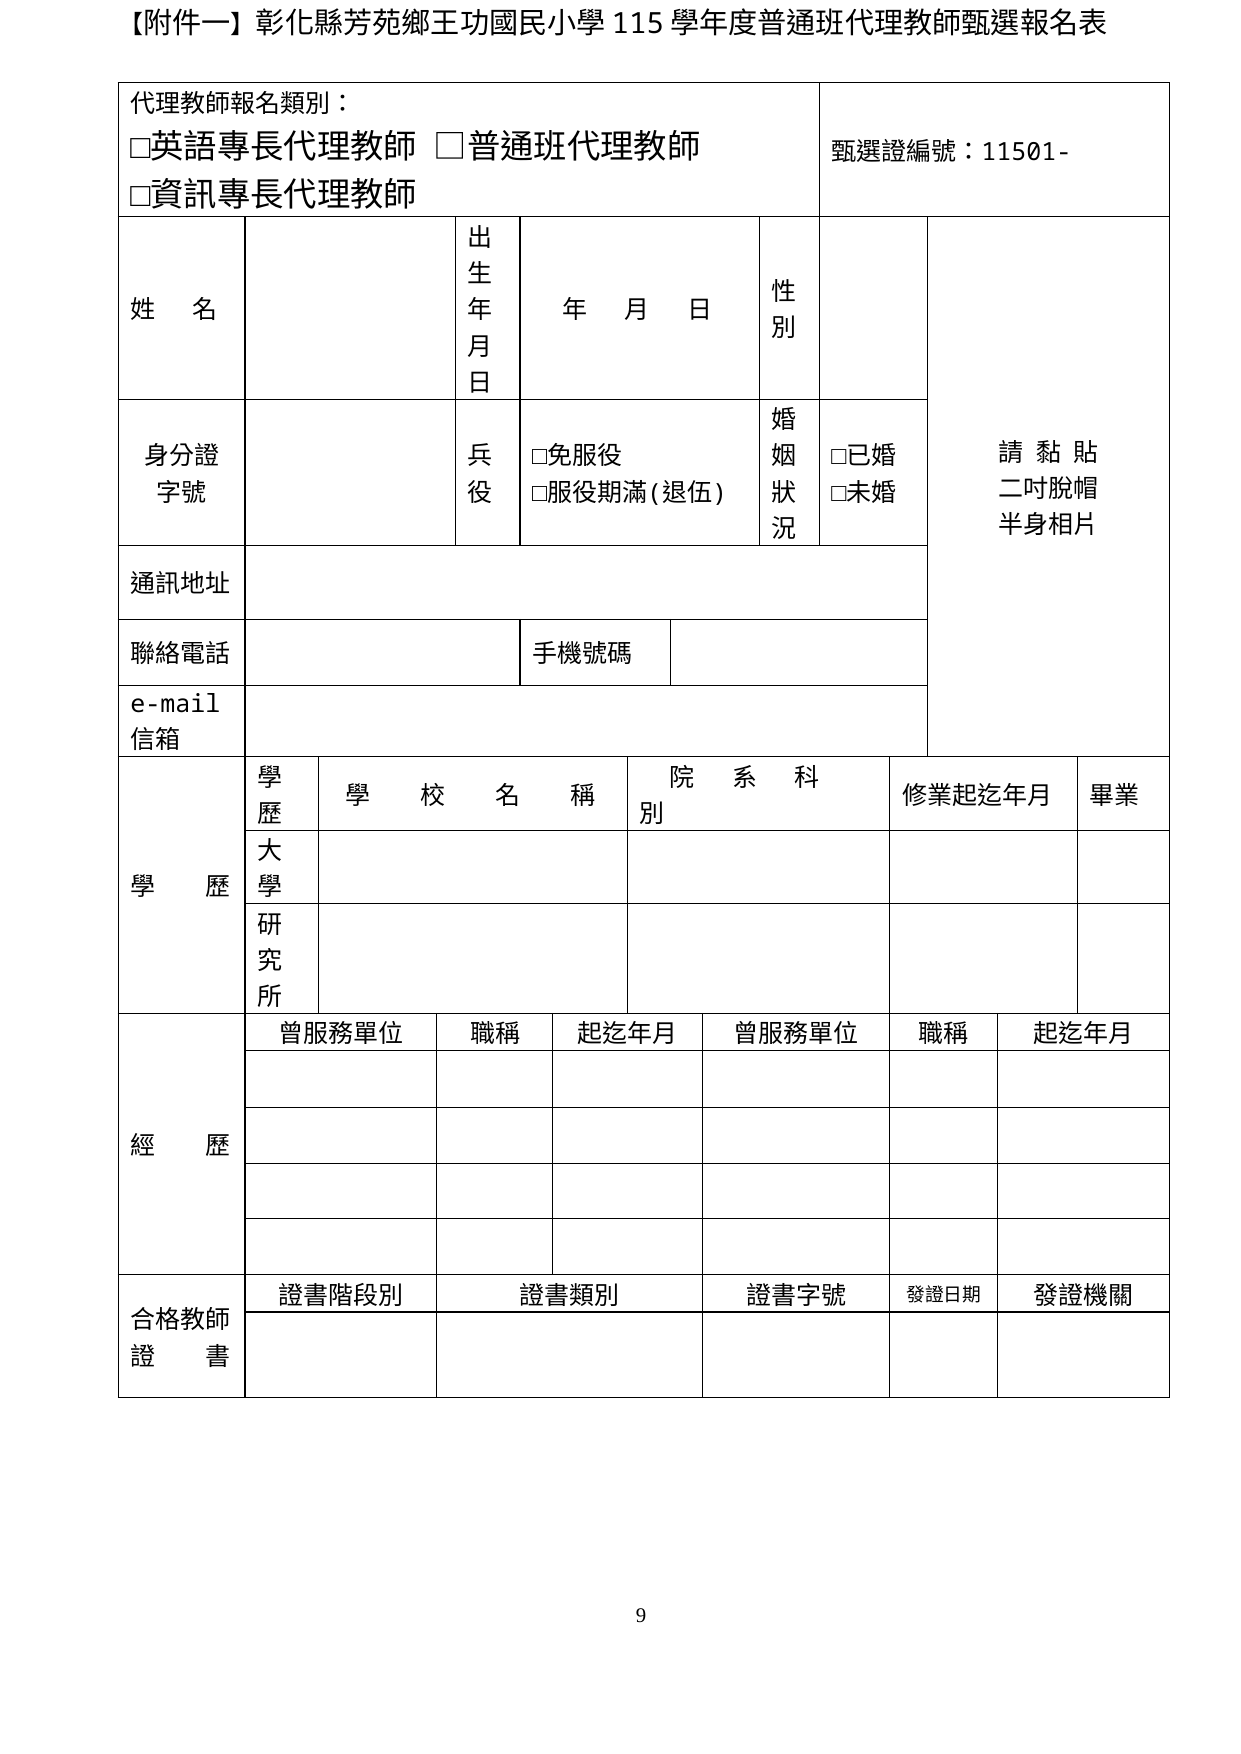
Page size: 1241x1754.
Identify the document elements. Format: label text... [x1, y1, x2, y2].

table_cell 大學 [246, 831, 318, 903]
table_cell [1078, 831, 1169, 903]
table_cell [628, 831, 889, 903]
table_cell [998, 1219, 1169, 1274]
table_cell 證書字號 [703, 1275, 889, 1311]
table_cell 曾服務單位 [703, 1014, 889, 1050]
table_cell [628, 904, 889, 1013]
table_cell [246, 400, 455, 544]
table_cell [703, 1164, 889, 1218]
table_cell 曾服務單位 [246, 1014, 436, 1050]
table_cell [246, 1108, 436, 1162]
table_cell 學 歷 [119, 757, 244, 1013]
table_cell 發證機關 [998, 1275, 1169, 1311]
table_cell [890, 1313, 997, 1397]
table_cell [319, 904, 627, 1013]
table_cell 學歷 [246, 757, 318, 829]
table_cell [553, 1164, 702, 1218]
table_cell [890, 1051, 997, 1107]
table_cell [437, 1313, 702, 1397]
table_cell [319, 831, 627, 903]
table_cell 姓 名 [119, 217, 244, 398]
table_cell 請 黏 貼 二吋脫帽 半身相片 [928, 217, 1169, 756]
table_cell [553, 1219, 702, 1274]
table_cell [890, 904, 1077, 1013]
table_cell [437, 1108, 552, 1162]
table_cell 兵 役 [456, 400, 519, 544]
table_cell 經 歷 [119, 1014, 244, 1274]
table_cell [998, 1164, 1169, 1218]
table_cell 合格教師 證 書 [119, 1275, 244, 1397]
table_cell [437, 1164, 552, 1218]
table_cell 手機號碼 [521, 620, 670, 684]
table_cell 職稱 [437, 1014, 552, 1050]
table_cell 修業起迄年月 [890, 757, 1077, 829]
table_cell [998, 1108, 1169, 1162]
table_cell [890, 831, 1077, 903]
text 【附件一】彰化縣芳苑鄉王功國民小學115學年度普通班代理教師甄選報名表 [118, 0, 1163, 42]
table_cell 聯絡電話 [119, 620, 244, 684]
table_cell [246, 686, 927, 756]
table_cell [246, 1313, 436, 1397]
table_cell 出 生 年月日 [456, 217, 519, 398]
table_cell [820, 217, 927, 398]
table_cell 證書階段別 [246, 1275, 436, 1311]
table_cell [703, 1051, 889, 1107]
table_cell 身分證 字號 [119, 400, 244, 544]
table_cell [246, 1051, 436, 1107]
table_cell [246, 546, 927, 619]
table_cell [890, 1164, 997, 1218]
table_cell □已婚 □未婚 [820, 400, 927, 544]
table_cell □免服役 □服役期滿(退伍) [521, 400, 759, 544]
table_cell 通訊地址 [119, 546, 244, 619]
table_cell [437, 1051, 552, 1107]
table_header 代理教師報名類別： □英語專長代理教師 □普通班代理教師 □資訊專長代理教師 [119, 83, 819, 216]
table_cell 院 系 科 別 [628, 757, 889, 829]
table_cell [703, 1108, 889, 1162]
table_cell [703, 1219, 889, 1274]
table_cell 職稱 [890, 1014, 997, 1050]
table_cell [998, 1051, 1169, 1107]
table_cell 起迄年月 [553, 1014, 702, 1050]
table_cell 發證日期 [890, 1275, 997, 1311]
table_cell [890, 1219, 997, 1274]
table_cell [553, 1108, 702, 1162]
table_cell [703, 1313, 889, 1397]
table_cell [1078, 904, 1169, 1013]
table_cell [553, 1051, 702, 1107]
table_cell [890, 1108, 997, 1162]
table_cell [246, 1219, 436, 1274]
table_cell 學 校 名 稱 [319, 757, 627, 829]
table_cell [246, 620, 519, 684]
table_cell 年 月 日 [521, 217, 759, 398]
table_cell [246, 217, 455, 398]
table_cell e-mail 信箱 [119, 686, 244, 756]
table_cell 婚 姻 狀 況 [760, 400, 819, 544]
table_header 甄選證編號：11501- [820, 83, 1169, 216]
table_cell 證書類別 [437, 1275, 702, 1311]
table_cell [998, 1313, 1169, 1397]
table_cell 研究所 [246, 904, 318, 1013]
table_cell 畢業 [1078, 757, 1169, 829]
table_cell [437, 1219, 552, 1274]
table_cell 起迄年月 [998, 1014, 1169, 1050]
table_cell [246, 1164, 436, 1218]
table_cell [671, 620, 927, 684]
table_cell 性 別 [760, 217, 819, 398]
